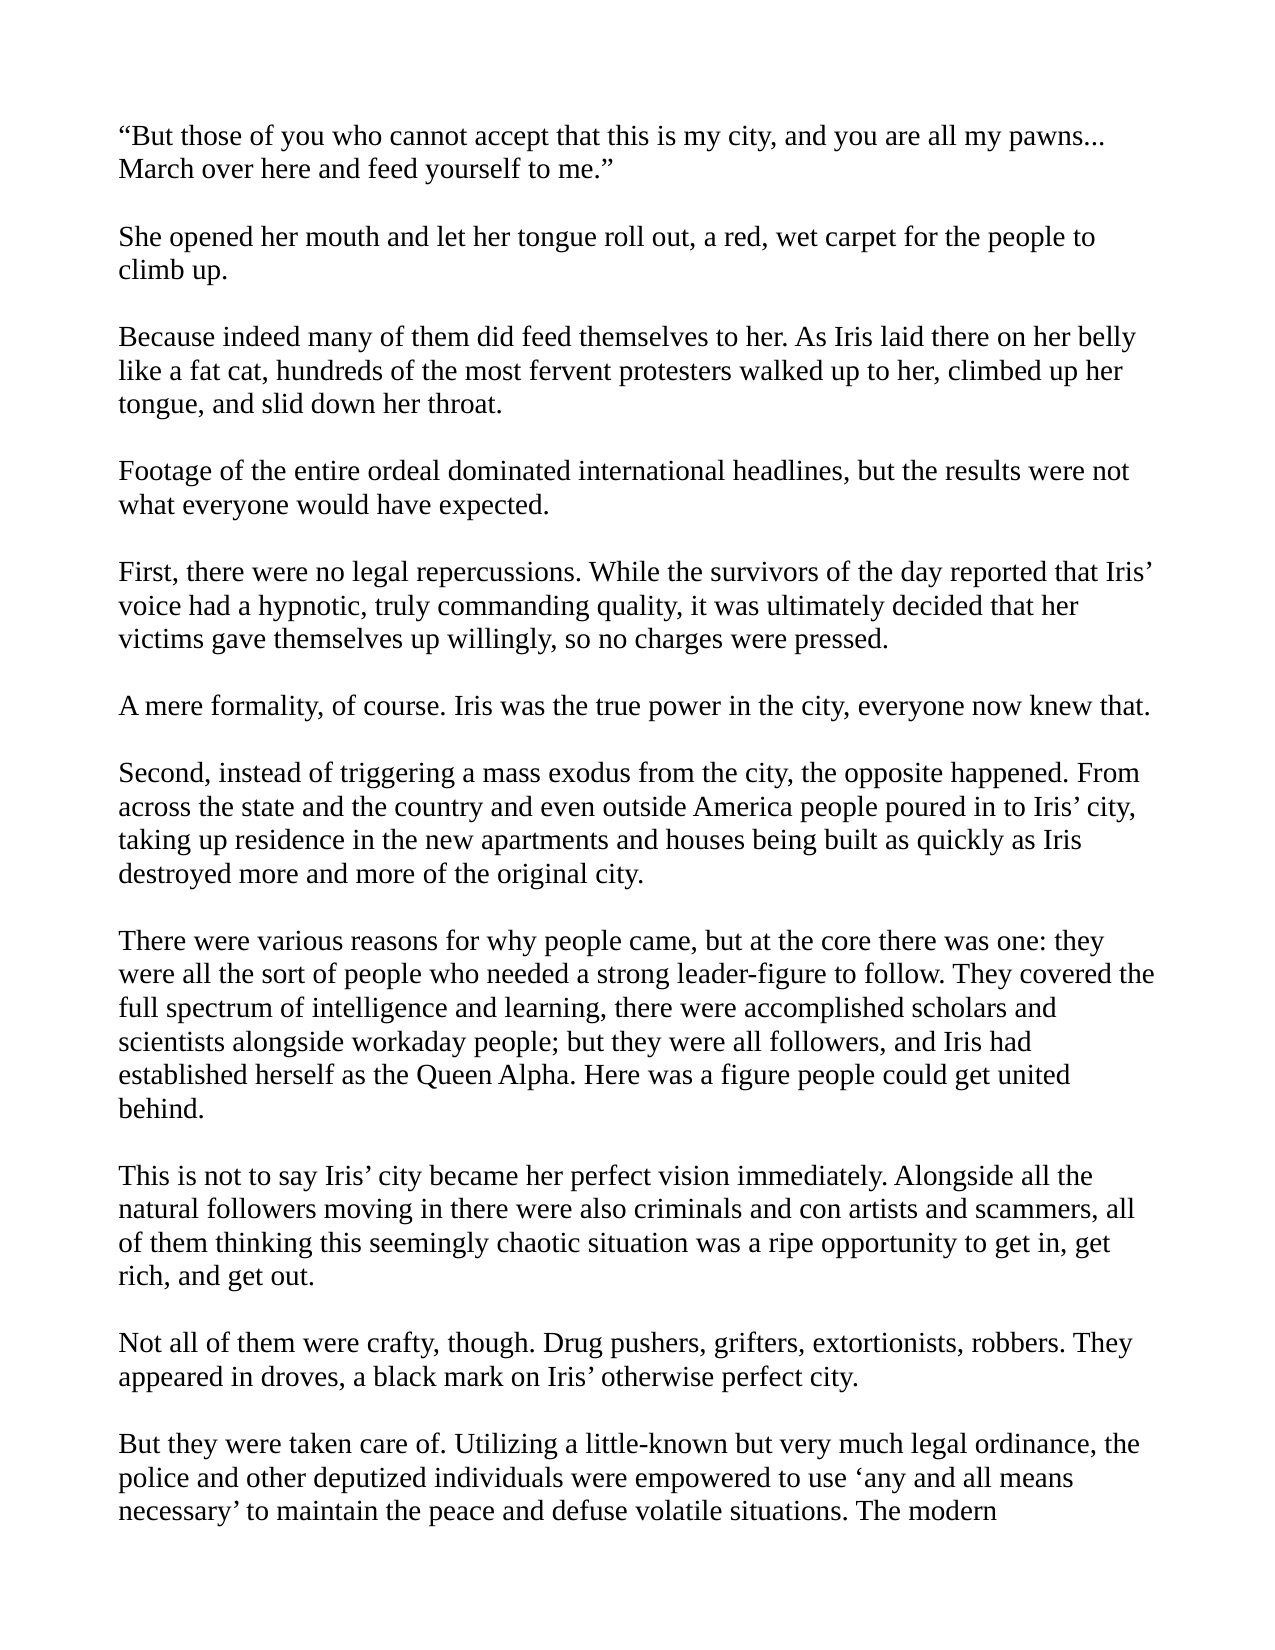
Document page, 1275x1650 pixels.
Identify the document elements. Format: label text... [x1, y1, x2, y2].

text “But those of you who cannot accept that this is my city, and you are all my pawns... March over here and feed yourself to me.” [118, 118, 1157, 185]
text This is not to say Iris’ city became her perfect vision immediately. Alongside all the natural followers moving in there were also criminals and con artists and scammers, all of them thinking this seemingly chaotic situation was a ripe opportunity to get in, get rich, and get out. [118, 1158, 1157, 1292]
text She opened her mouth and let her tongue roll out, a red, wet carpet for the people to climb up. [118, 219, 1157, 286]
text There were various reasons for why people came, but at the core there was one: they were all the sort of people who needed a strong leader-figure to follow. They covered the full spectrum of intelligence and learning, there were accomplished scholars and scientists alongside workaday people; but they were all followers, and Iris had established herself as the Queen Alpha. Here was a figure people could get united behind. [118, 923, 1157, 1124]
text But they were taken care of. Utilizing a little-known but very much legal ordinance, the police and other deputized individuals were empowered to use ‘any and all means necessary’ to maintain the peace and defuse volatile situations. The modern [118, 1426, 1157, 1527]
text First, there were no legal repercussions. While the survivors of the day reported that Iris’ voice had a hypnotic, truly commanding quality, it was ultimately decided that her victims gave themselves up willingly, so no charges were pressed. [118, 554, 1157, 655]
text Footage of the entire ordeal dominated international headlines, but the results were not what everyone would have expected. [118, 453, 1157, 521]
text A mere formality, of course. Iris was the true power in the city, everyone now knew that. [118, 688, 1157, 722]
text Because indeed many of them did feed themselves to her. As Iris laid there on her belly like a fat cat, hundreds of the most fervent protesters walked up to her, climbed up her tongue, and slid down her throat. [118, 319, 1157, 420]
text Not all of them were crafty, though. Drug pushers, grifters, extortionists, robbers. They appeared in droves, a black mark on Iris’ otherwise perfect city. [118, 1326, 1157, 1393]
text Second, instead of triggering a mass exodus from the city, the opposite happened. From across the state and the country and even outside America people poured in to Iris’ city, taking up residence in the new apartments and houses being built as quickly as Iris destroyed more and more of the original city. [118, 755, 1157, 889]
